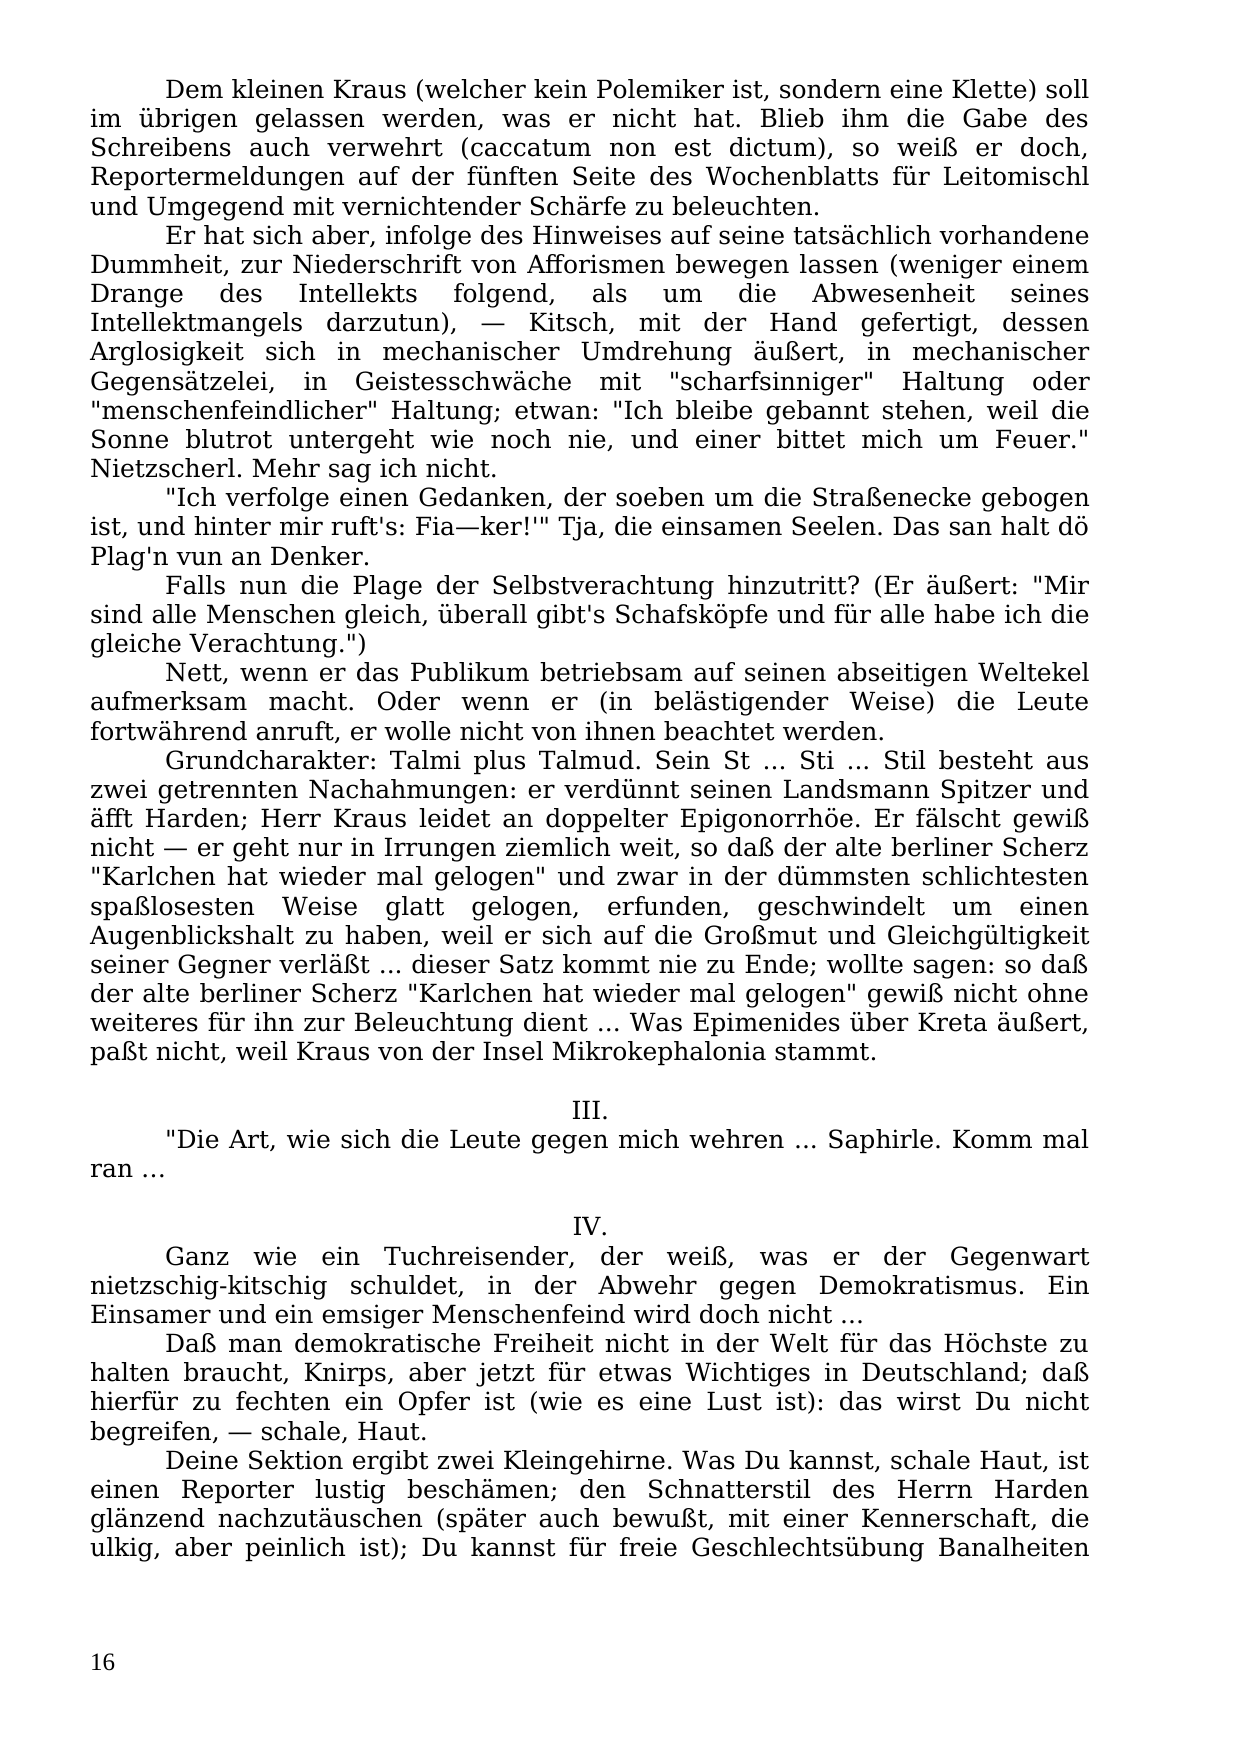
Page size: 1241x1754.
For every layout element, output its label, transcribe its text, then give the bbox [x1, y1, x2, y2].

text Nett, wenn er das Publikum betriebsam auf seinen abseitigen Weltekel aufmerksam macht. Oder wenn er (in belästigender Weise) die Leute fortwährend anruft, er wolle nicht von ihnen beachtet werden. [90, 658, 1091, 746]
text Falls nun die Plage der Selbstverachtung hinzutritt? (Er äußert: "Mir sind alle Menschen gleich, überall gibt's Schafsköpfe und für alle habe ich die gleiche Verachtung.") [90, 571, 1091, 658]
text Daß man demokratische Freiheit nicht in der Welt für das Höchste zu halten braucht, Knirps, aber jetzt für etwas Wichtiges in Deutschland; daß hierfür zu fechten ein Opfer ist (wie es eine Lust ist): das wirst Du nicht begreifen, — schale, Haut. [90, 1329, 1091, 1446]
text Deine Sektion ergibt zwei Kleingehirne. Was Du kannst, schale Haut, ist einen Reporter lustig beschämen; den Schnatterstil des Herrn Harden glänzend nachzutäuschen (später auch bewußt, mit einer Kennerschaft, die ulkig, aber peinlich ist); Du kannst für freie Geschlechtsübung Banalheiten [90, 1446, 1091, 1562]
text III. [90, 1096, 1091, 1125]
text IV. [90, 1212, 1091, 1242]
text "Die Art, wie sich die Leute gegen mich wehren ... Saphirle. Komm mal ran … [90, 1125, 1091, 1183]
text Dem kleinen Kraus (welcher kein Polemiker ist, sondern eine Klette) soll im übrigen gelassen werden, was er nicht hat. Blieb ihm die Gabe des Schreibens auch verwehrt (caccatum non est dictum), so weiß er doch, Reportermeldungen auf der fünften Seite des Wochenblatts für Leitomischl und Umgegend mit vernichtender Schärfe zu beleuchten. [90, 75, 1091, 221]
text Ganz wie ein Tuchreisender, der weiß, was er der Gegenwart nietzschig-kitschig schuldet, in der Abwehr gegen Demokratismus. Ein Einsamer und ein emsiger Menschenfeind wird doch nicht ... [90, 1242, 1091, 1329]
text Grundcharakter: Talmi plus Talmud. Sein St ... Sti ... Stil besteht aus zwei getrennten Nachahmungen: er verdünnt seinen Landsmann Spitzer und äfft Harden; Herr Kraus leidet an doppelter Epigonorrhöe. Er fälscht gewiß nicht — er geht nur in Irrungen ziemlich weit, so daß der alte berliner Scherz "Karlchen hat wieder mal gelogen" und zwar in der dümmsten schlichtesten spaßlosesten Weise glatt gelogen, erfunden, geschwindelt um einen Augenblickshalt zu haben, weil er sich auf die Großmut und Gleichgültigkeit seiner Gegner verläßt ... dieser Satz kommt nie zu Ende; wollte sagen: so daß der alte berliner Scherz "Karlchen hat wieder mal gelogen" gewiß nicht ohne weiteres für ihn zur Beleuchtung dient ... Was Epimenides über Kreta äußert, paßt nicht, weil Kraus von der Insel Mikrokephalonia stammt. [90, 746, 1091, 1067]
text Er hat sich aber, infolge des Hinweises auf seine tatsächlich vorhandene Dummheit, zur Niederschrift von Afforismen bewegen lassen (weniger einem Drange des Intellekts folgend, als um die Abwesenheit seines Intellektmangels darzutun), — Kitsch, mit der Hand gefertigt, dessen Arglosigkeit sich in mechanischer Umdrehung äußert, in mechanischer Gegensätzelei, in Geistesschwäche mit "scharfsinniger" Haltung oder "menschenfeindlicher" Haltung; etwan: "Ich bleibe gebannt stehen, weil die Sonne blutrot untergeht wie noch nie, und einer bittet mich um Feuer." Nietzscherl. Mehr sag ich nicht. [90, 221, 1091, 483]
text "Ich verfolge einen Gedanken, der soeben um die Straßenecke gebogen ist, und hinter mir ruft's: Fia—ker!'" Tja, die einsamen Seelen. Das san halt dö Plag'n vun an Denker. [90, 483, 1091, 571]
